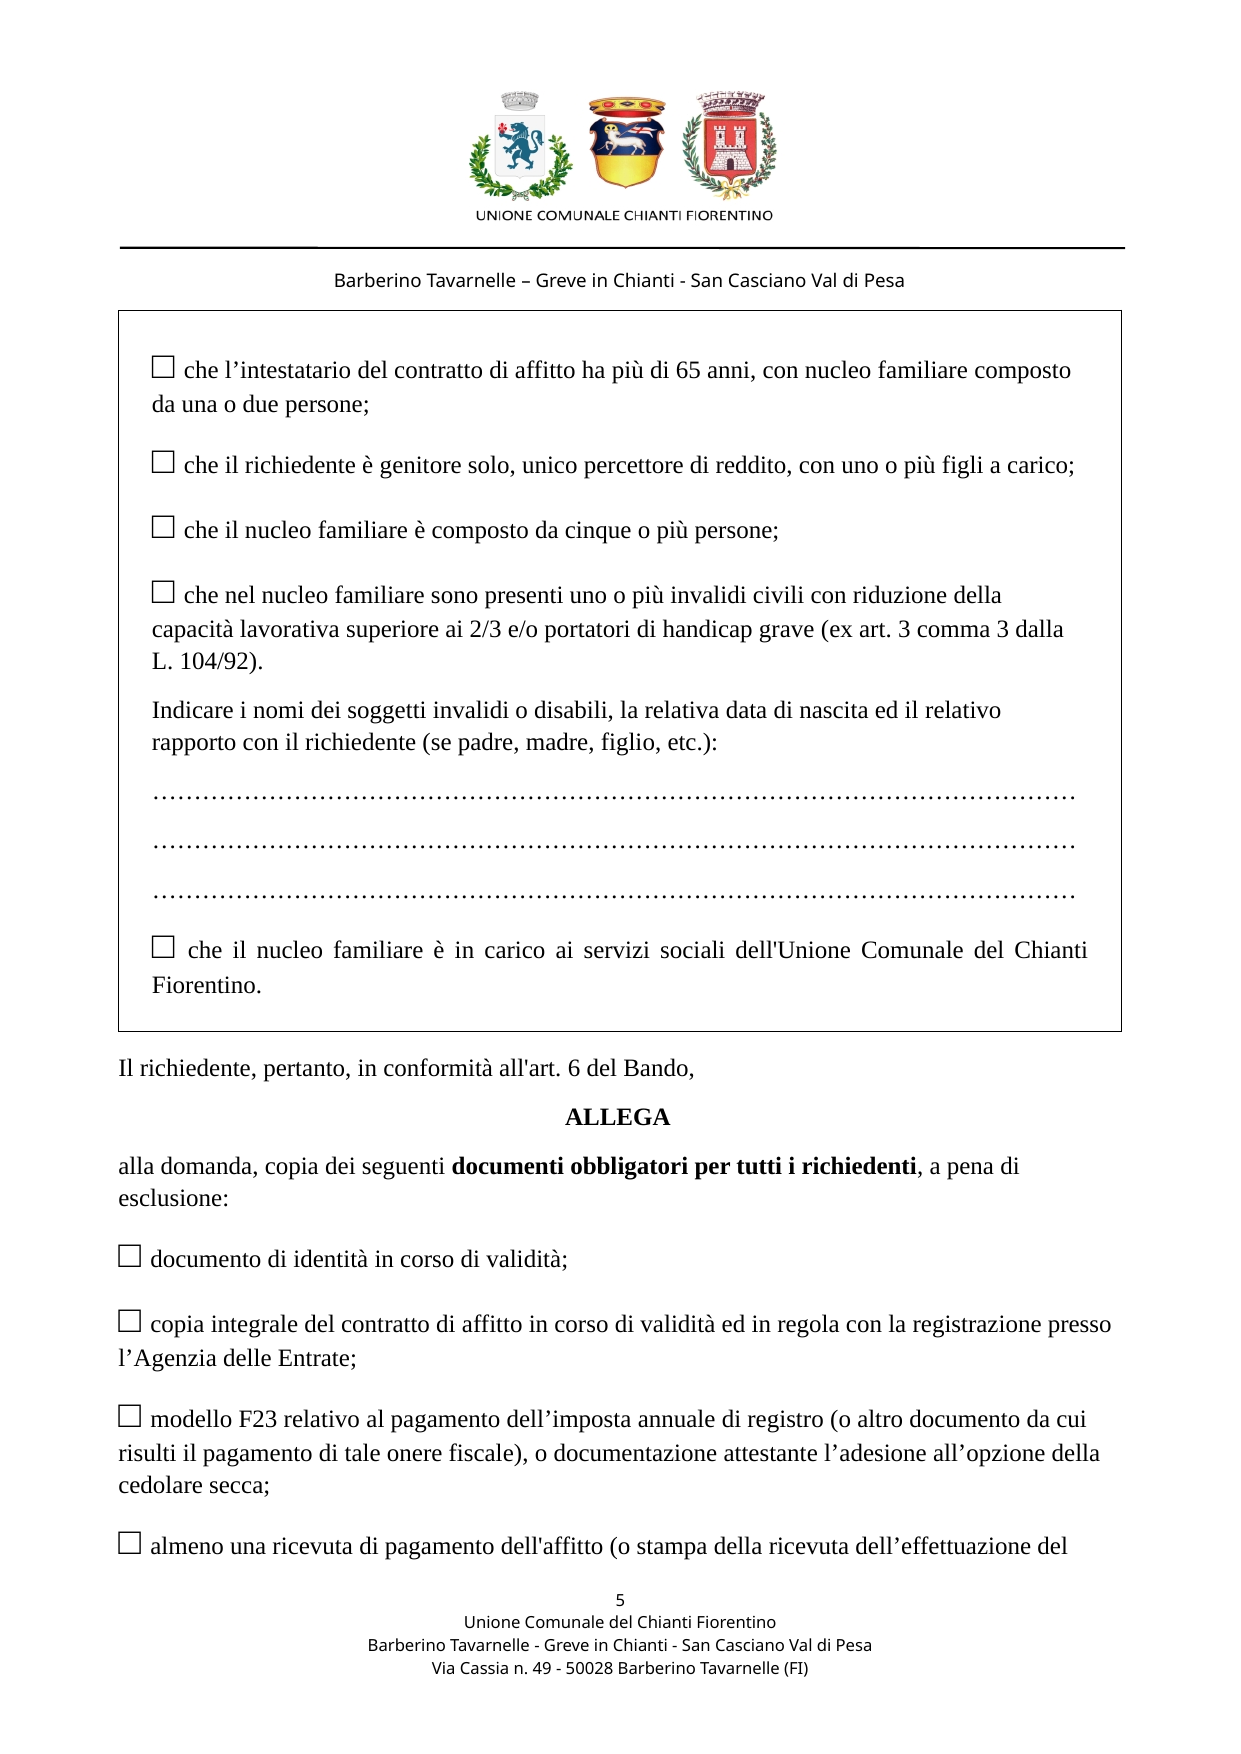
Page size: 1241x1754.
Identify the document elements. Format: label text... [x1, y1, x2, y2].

text □ che il nucleo familiare è in carico ai servizi sociali dell'Unione Comunale del Chianti Fiorentino. [119, 890, 1121, 1031]
text □ che l’intestatario del contratto di affitto ha più di 65 anni, con nucleo familiare composto da una o due persone; [119, 311, 1121, 405]
text □ che nel nucleo familiare sono presenti uno o più invalidi civili con riduzione della capacità lavorativa superiore ai 2/3 e/o portatori di handicap grave (ex art. 3 comma 3 dalla L. 104/92). [119, 535, 1121, 662]
text ALLEGA [118, 1102, 1122, 1131]
text □ documento di identità in corso di validità; [118, 1232, 1122, 1275]
text ………………………………………………………………………………………………… [119, 743, 1121, 792]
text Indicare i nomi dei soggetti invalidi o disabili, la relativa data di nascita ed il relativo rapporto con il richiedente (se padre, madre, figlio, etc.): [119, 662, 1121, 743]
text alla domanda, copia dei seguenti documenti obbligatori per tutti i richiedenti, a pena di esclusione: [118, 1151, 1122, 1212]
picture [454, 75, 786, 234]
text □ che il nucleo familiare è composto da cinque o più persone; [119, 470, 1121, 535]
text □ copia integrale del contratto di affitto in corso di validità ed in regola con la registrazione presso l’Agenzia delle Entrate; [118, 1297, 1122, 1372]
text □ modello F23 relativo al pagamento dell’imposta annuale di registro (o altro documento da cui risulti il pagamento di tale onere fiscale), o documentazione attestante l’adesione all’opzione della cedolare secca; [118, 1392, 1122, 1499]
text ………………………………………………………………………………………………… [119, 792, 1121, 841]
text □ che il richiedente è genitore solo, unico percettore di reddito, con uno o più figli a carico; [119, 405, 1121, 470]
text □ almeno una ricevuta di pagamento dell'affitto (o stampa della ricevuta dell’effettuazione del [118, 1519, 1122, 1562]
text ………………………………………………………………………………………………… [119, 841, 1121, 890]
text Il richiedente, pertanto, in conformità all'art. 6 del Bando, [118, 1053, 1122, 1081]
